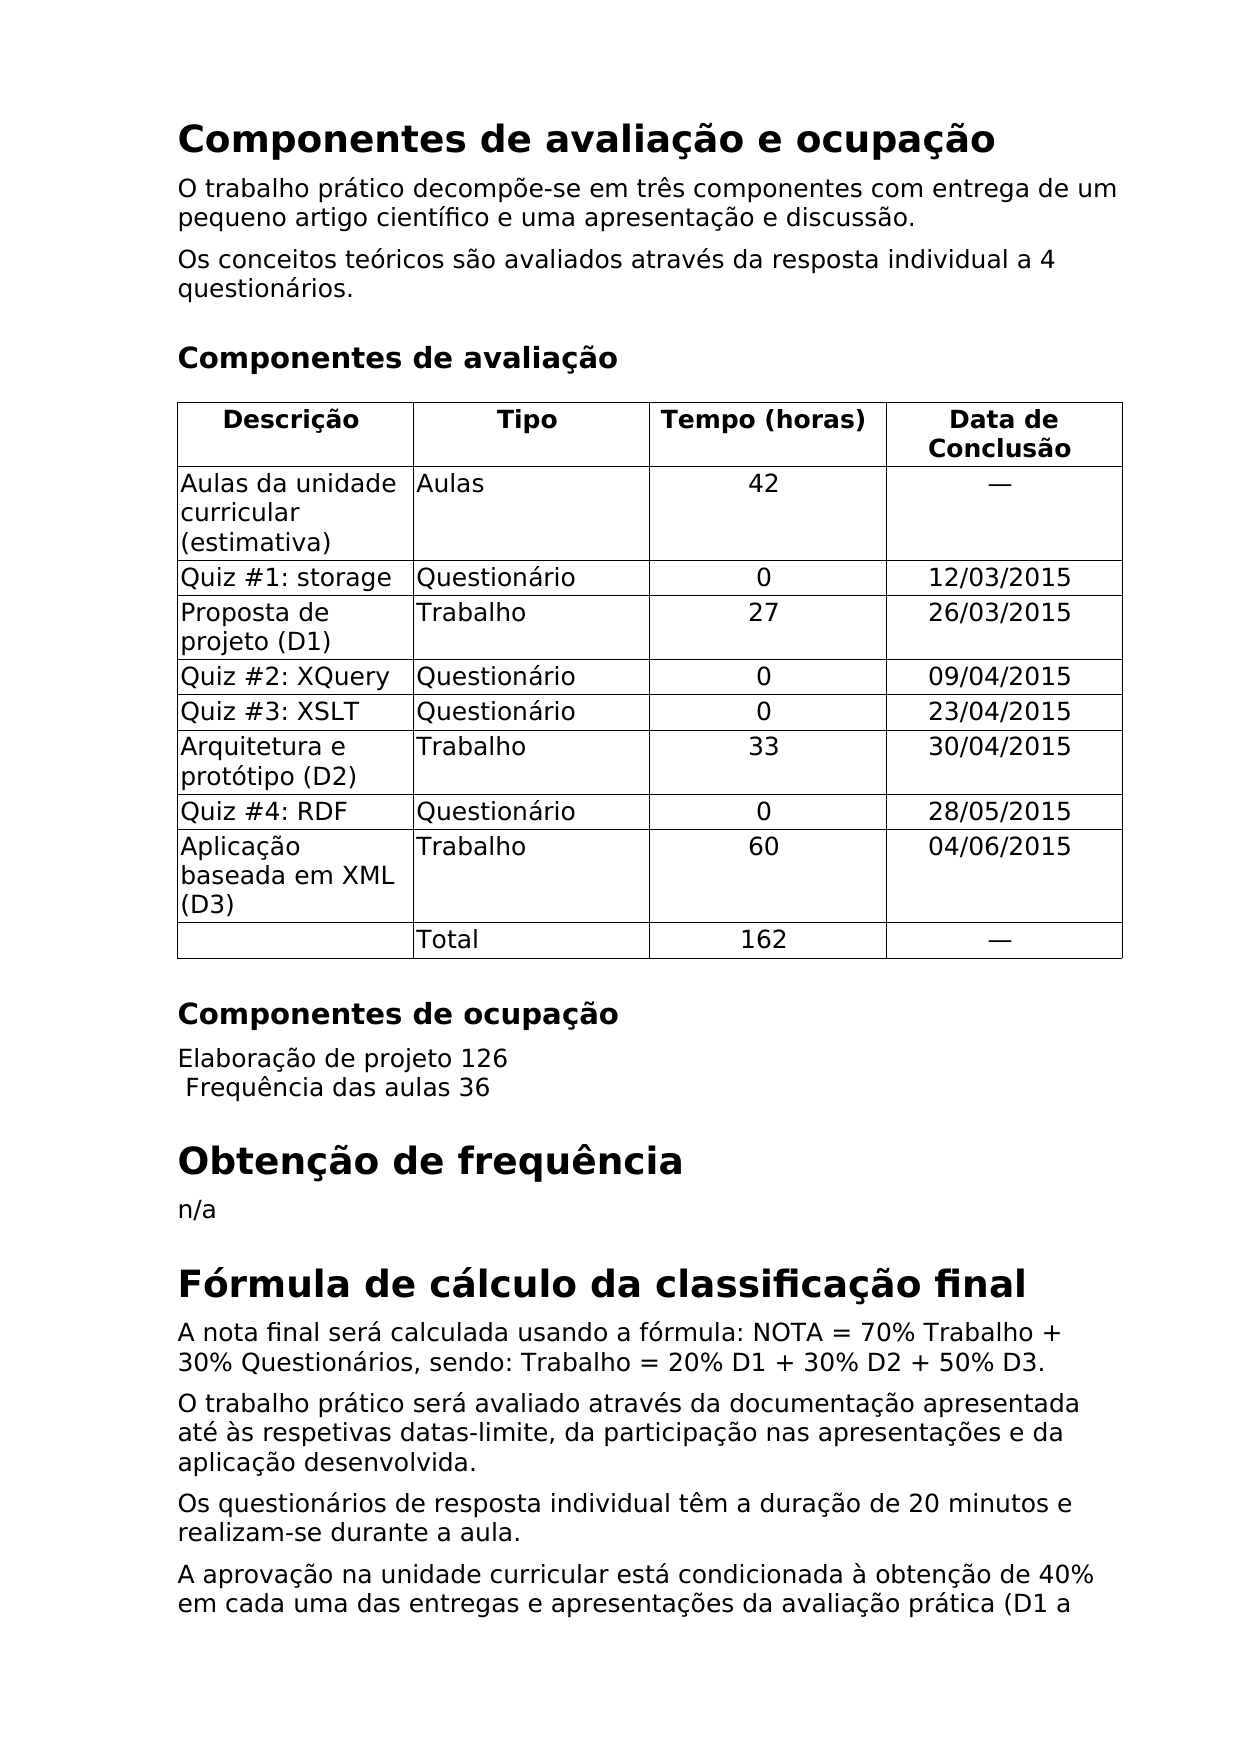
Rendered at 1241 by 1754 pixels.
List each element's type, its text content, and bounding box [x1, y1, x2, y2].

subtitle Componentes de avaliação e ocupação [177, 118, 1122, 162]
text A aprovação na unidade curricular está condicionada à obtenção de 40% em cada uma das entregas e apresentações da avaliação prática (D1 a [177, 1560, 1122, 1618]
table_cell Questionário [414, 660, 649, 694]
table_cell — [887, 467, 1122, 560]
table_cell Proposta de projeto (D1) [178, 596, 413, 659]
table_header Descrição [178, 403, 413, 466]
text n/a [177, 1196, 1122, 1225]
table_cell 33 [650, 731, 886, 794]
table_cell 162 [650, 923, 886, 957]
table_cell Trabalho [414, 731, 649, 794]
table_cell Trabalho [414, 596, 649, 659]
table_cell 60 [650, 830, 886, 922]
table_cell Aulas [414, 467, 649, 560]
table_cell 0 [650, 561, 886, 595]
table_cell Quiz #3: XSLT [178, 695, 413, 729]
table_cell Questionário [414, 795, 649, 829]
table_cell 27 [650, 596, 886, 659]
table_cell — [887, 923, 1122, 957]
table_cell Aulas da unidade curricular (estimativa) [178, 467, 413, 560]
table_cell [178, 923, 413, 957]
text Elaboração de projeto 126 Frequência das aulas 36 [177, 1044, 1122, 1102]
text A nota final será calculada usando a fórmula: NOTA = 70% Trabalho + 30% Questionários, sendo: Trabalho = 20% D1 + 30% D2 + 50% D3. [177, 1318, 1122, 1377]
table_cell Questionário [414, 561, 649, 595]
subtitle Obtenção de frequência [177, 1139, 1122, 1183]
table_cell Quiz #1: storage [178, 561, 413, 595]
table_cell Quiz #4: RDF [178, 795, 413, 829]
subtitle Componentes de avaliação [177, 341, 1122, 375]
table_header Tempo (horas) [650, 403, 886, 466]
table_cell Quiz #2: XQuery [178, 660, 413, 694]
table_cell Questionário [414, 695, 649, 729]
subtitle Componentes de ocupação [177, 997, 1122, 1031]
table_header Tipo [414, 403, 649, 466]
table_cell 26/03/2015 [887, 596, 1122, 659]
table_header Data de Conclusão [887, 403, 1122, 466]
table_cell 0 [650, 660, 886, 694]
text Os conceitos teóricos são avaliados através da resposta individual a 4 questionários. [177, 245, 1122, 303]
text Os questionários de resposta individual têm a duração de 20 minutos e realizam-se durante a aula. [177, 1489, 1122, 1548]
text O trabalho prático decompõe-se em três componentes com entrega de um pequeno artigo científico e uma apresentação e discussão. [177, 174, 1122, 233]
table_cell Trabalho [414, 830, 649, 922]
table_cell 0 [650, 795, 886, 829]
table_cell Arquitetura e protótipo (D2) [178, 731, 413, 794]
subtitle Fórmula de cálculo da classificação final [177, 1262, 1122, 1306]
table_cell Total [414, 923, 649, 957]
table_cell 12/03/2015 [887, 561, 1122, 595]
table_cell Aplicação baseada em XML (D3) [178, 830, 413, 922]
table_cell 23/04/2015 [887, 695, 1122, 729]
table_cell 28/05/2015 [887, 795, 1122, 829]
table_cell 42 [650, 467, 886, 560]
text O trabalho prático será avaliado através da documentação apresentada até às respetivas datas-limite, da participação nas apresentações e da aplicação desenvolvida. [177, 1389, 1122, 1477]
table_cell 09/04/2015 [887, 660, 1122, 694]
table_cell 30/04/2015 [887, 731, 1122, 794]
table_cell 04/06/2015 [887, 830, 1122, 922]
table_cell 0 [650, 695, 886, 729]
